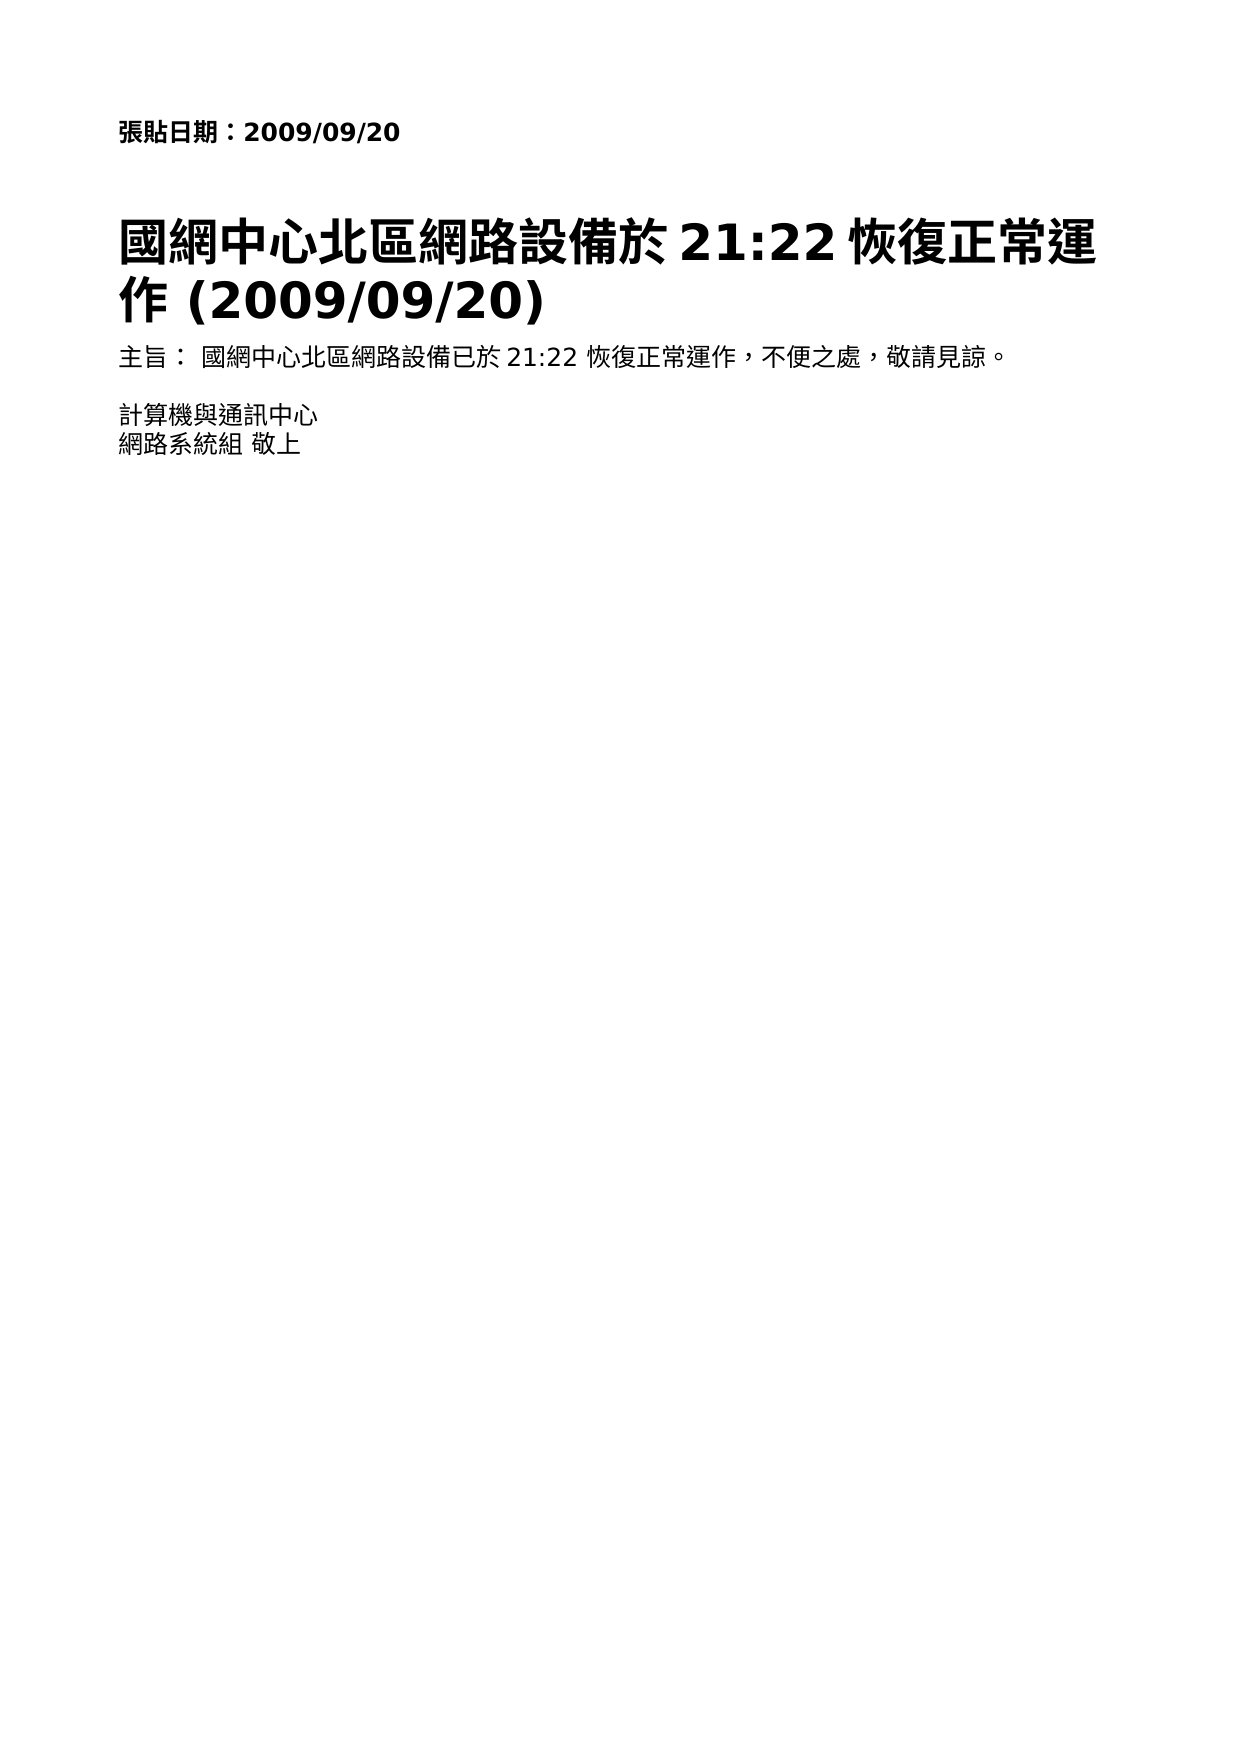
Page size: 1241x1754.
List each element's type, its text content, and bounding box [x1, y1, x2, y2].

text 主旨： 國網中心北區網路設備已於21:22 恢復正常運作，不便之處，敬請見諒。 計算機與通訊中心 網路系統組 敬上 [118, 343, 1122, 459]
text 張貼日期：2009/09/20 [118, 118, 1122, 176]
subtitle 國網中心北區網路設備於21:22恢復正常運作 (2009/09/20) [118, 214, 1122, 330]
